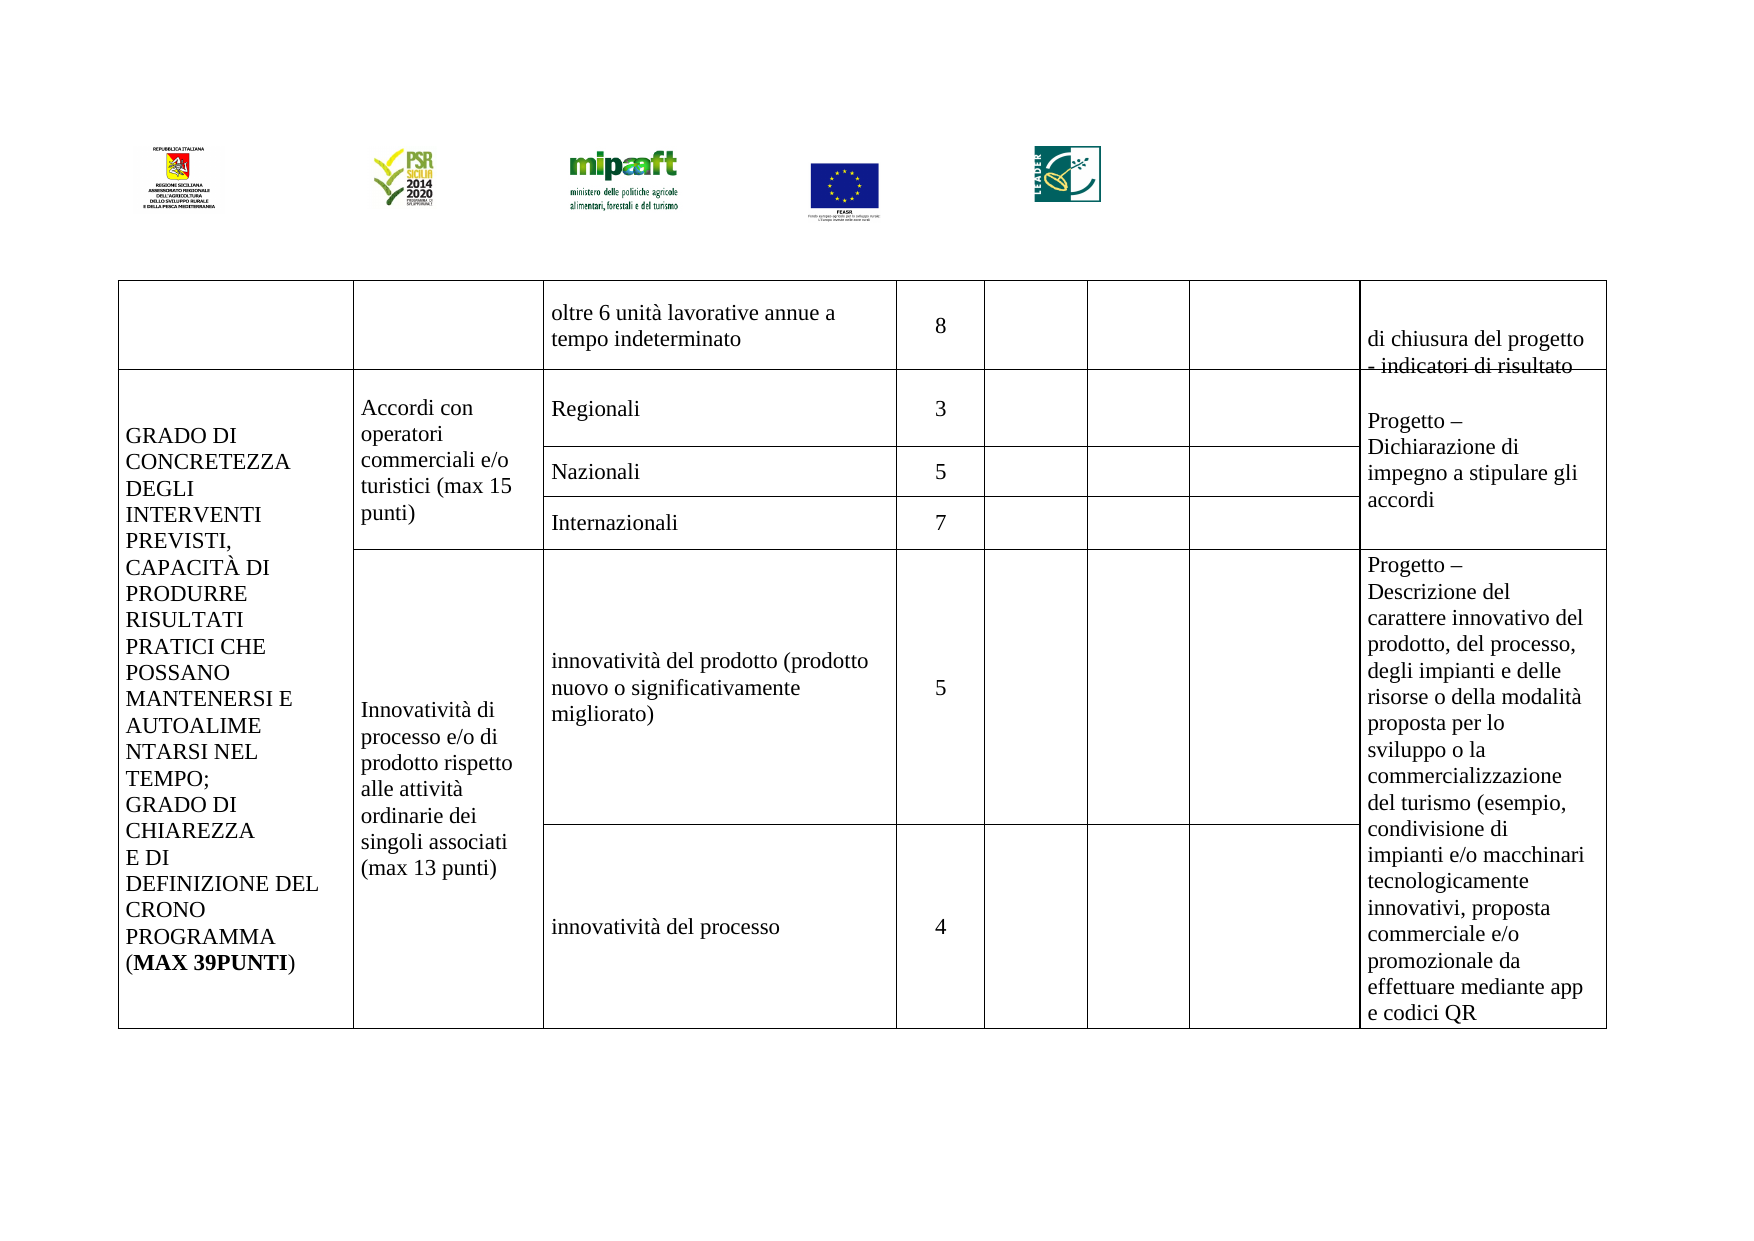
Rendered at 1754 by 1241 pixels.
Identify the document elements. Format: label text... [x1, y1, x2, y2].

table_cell [985, 825, 1087, 1027]
table_cell GRADO DI CONCRETEZZA DEGLI INTERVENTI PREVISTI, CAPACITÀ DI PRODURRE RISULTATI PRATICI CHE POSSANO MANTENERSI E AUTOALIME NTARSI NEL TEMPO; GRADO DI CHIAREZZA E DI DEFINIZIONE DEL CRONO PROGRAMMA (MAX 39PUNTI) [119, 370, 353, 1027]
table_cell oltre 6 unità lavorative annue a tempo indeterminato [544, 281, 896, 369]
table_cell [985, 370, 1087, 446]
table_cell [1088, 370, 1189, 446]
table_cell [1088, 550, 1189, 824]
table_cell [1088, 825, 1189, 1027]
table_cell innovatività del processo [544, 825, 896, 1027]
table_cell 5 [897, 550, 984, 824]
table_cell Innovatività di processo e/o di prodotto rispetto alle attività ordinarie dei singoli associati (max 13 punti) [354, 550, 543, 1027]
table_cell [1190, 281, 1359, 369]
table_cell 4 [897, 825, 984, 1027]
table_cell [354, 281, 543, 369]
table_cell 5 [897, 447, 984, 496]
table_cell [1088, 497, 1189, 549]
table_cell [1190, 825, 1359, 1027]
table_cell [119, 281, 353, 369]
table_cell [1190, 370, 1359, 446]
table_cell [985, 281, 1087, 369]
table_cell 7 [897, 497, 984, 549]
table_cell di chiusura del progetto - indicatori di risultato [1361, 281, 1606, 369]
table_cell [1088, 447, 1189, 496]
table_cell 3 [897, 370, 984, 446]
table_cell 8 [897, 281, 984, 369]
table_cell [1190, 447, 1359, 496]
table_cell Internazionali [544, 497, 896, 549]
table_cell [1088, 281, 1189, 369]
table_cell Progetto – Dichiarazione di impegno a stipulare gli accordi [1361, 370, 1606, 549]
table_cell Regionali [544, 370, 896, 446]
table_cell [1190, 497, 1359, 549]
table_cell [985, 497, 1087, 549]
table_cell [985, 550, 1087, 824]
table_cell Accordi con operatori commerciali e/o turistici (max 15 punti) [354, 370, 543, 549]
table_cell [1190, 550, 1359, 824]
table_cell Nazionali [544, 447, 896, 496]
table_cell innovatività del prodotto (prodotto nuovo o significativamente migliorato) [544, 550, 896, 824]
table_cell Progetto – Descrizione del carattere innovativo del prodotto, del processo, degli impianti e delle risorse o della modalità proposta per lo sviluppo o la commercializzazione del turismo (esempio, condivisione di impianti e/o macchinari tecnologicamente innovativi, proposta commerciale e/o promozionale da effettuare mediante app e codici QR appositamente creati o mediante piattaforme di prenotazione o vendita on line), corredata da specifici indicatori di impatto e di risultato [1361, 550, 1606, 1027]
table_cell [985, 447, 1087, 496]
